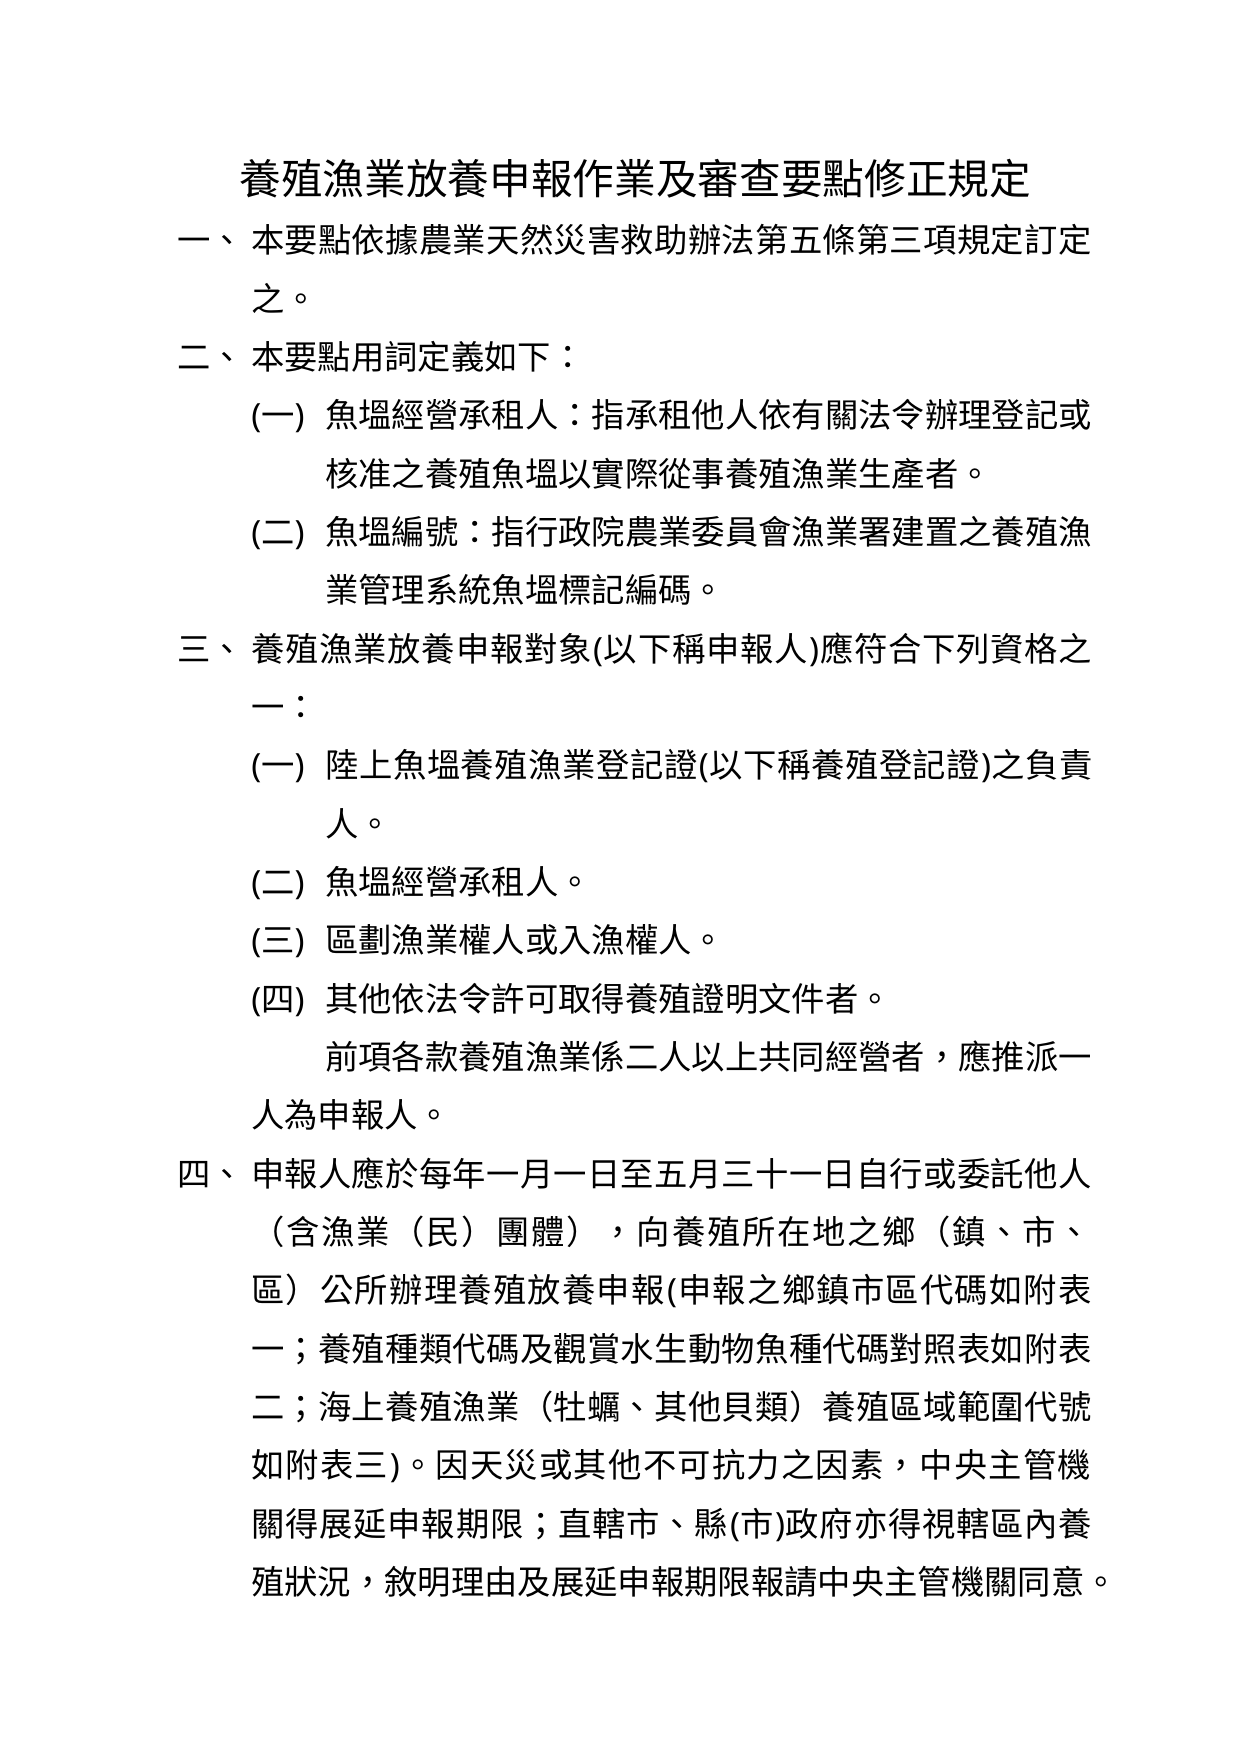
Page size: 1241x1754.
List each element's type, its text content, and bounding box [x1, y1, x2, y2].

list 魚塭經營承租人。 [251, 848, 1092, 906]
list 養殖漁業放養申報對象(以下稱申報人)應符合下列資格之一： [177, 614, 1092, 731]
list 陸上魚塭養殖漁業登記證(以下稱養殖登記證)之負責人。 [251, 731, 1092, 848]
list 本要點用詞定義如下： [177, 323, 1092, 381]
list 申報人應於每年一月一日至五月三十一日自行或委託他人（含漁業（民）團體），向養殖所在地之鄉（鎮、市、區）公所辦理養殖放養申報(申報之鄉鎮市區代碼如附表一；養殖種類代碼及觀賞水生動物魚種代碼對照表如附表二；海上養殖漁業（牡蠣、其他貝類）養殖區域範圍代號如附表三)。因天災或其他不可抗力之因素，中央主管機關得展延申報期限；直轄市、縣(市)政府亦得視轄區內養殖狀況，敘明理由及展延申報期限報請中央主管機關同意。 [177, 1139, 1092, 1606]
list 其他依法令許可取得養殖證明文件者。 [251, 964, 1092, 1023]
list 本要點依據農業天然災害救助辦法第五條第三項規定訂定之。 [177, 206, 1092, 323]
list 魚塭經營承租人：指承租他人依有關法令辦理登記或核准之養殖魚塭以實際從事養殖漁業生產者。 [251, 381, 1092, 498]
text 養殖漁業放養申報作業及審查要點修正規定 [177, 148, 1092, 206]
list 魚塭編號：指行政院農業委員會漁業署建置之養殖漁業管理系統魚塭標記編碼。 [251, 498, 1092, 614]
list 區劃漁業權人或入漁權人。 [251, 906, 1092, 964]
text 前項各款養殖漁業係二人以上共同經營者，應推派一人為申報人。 [251, 1023, 1092, 1139]
